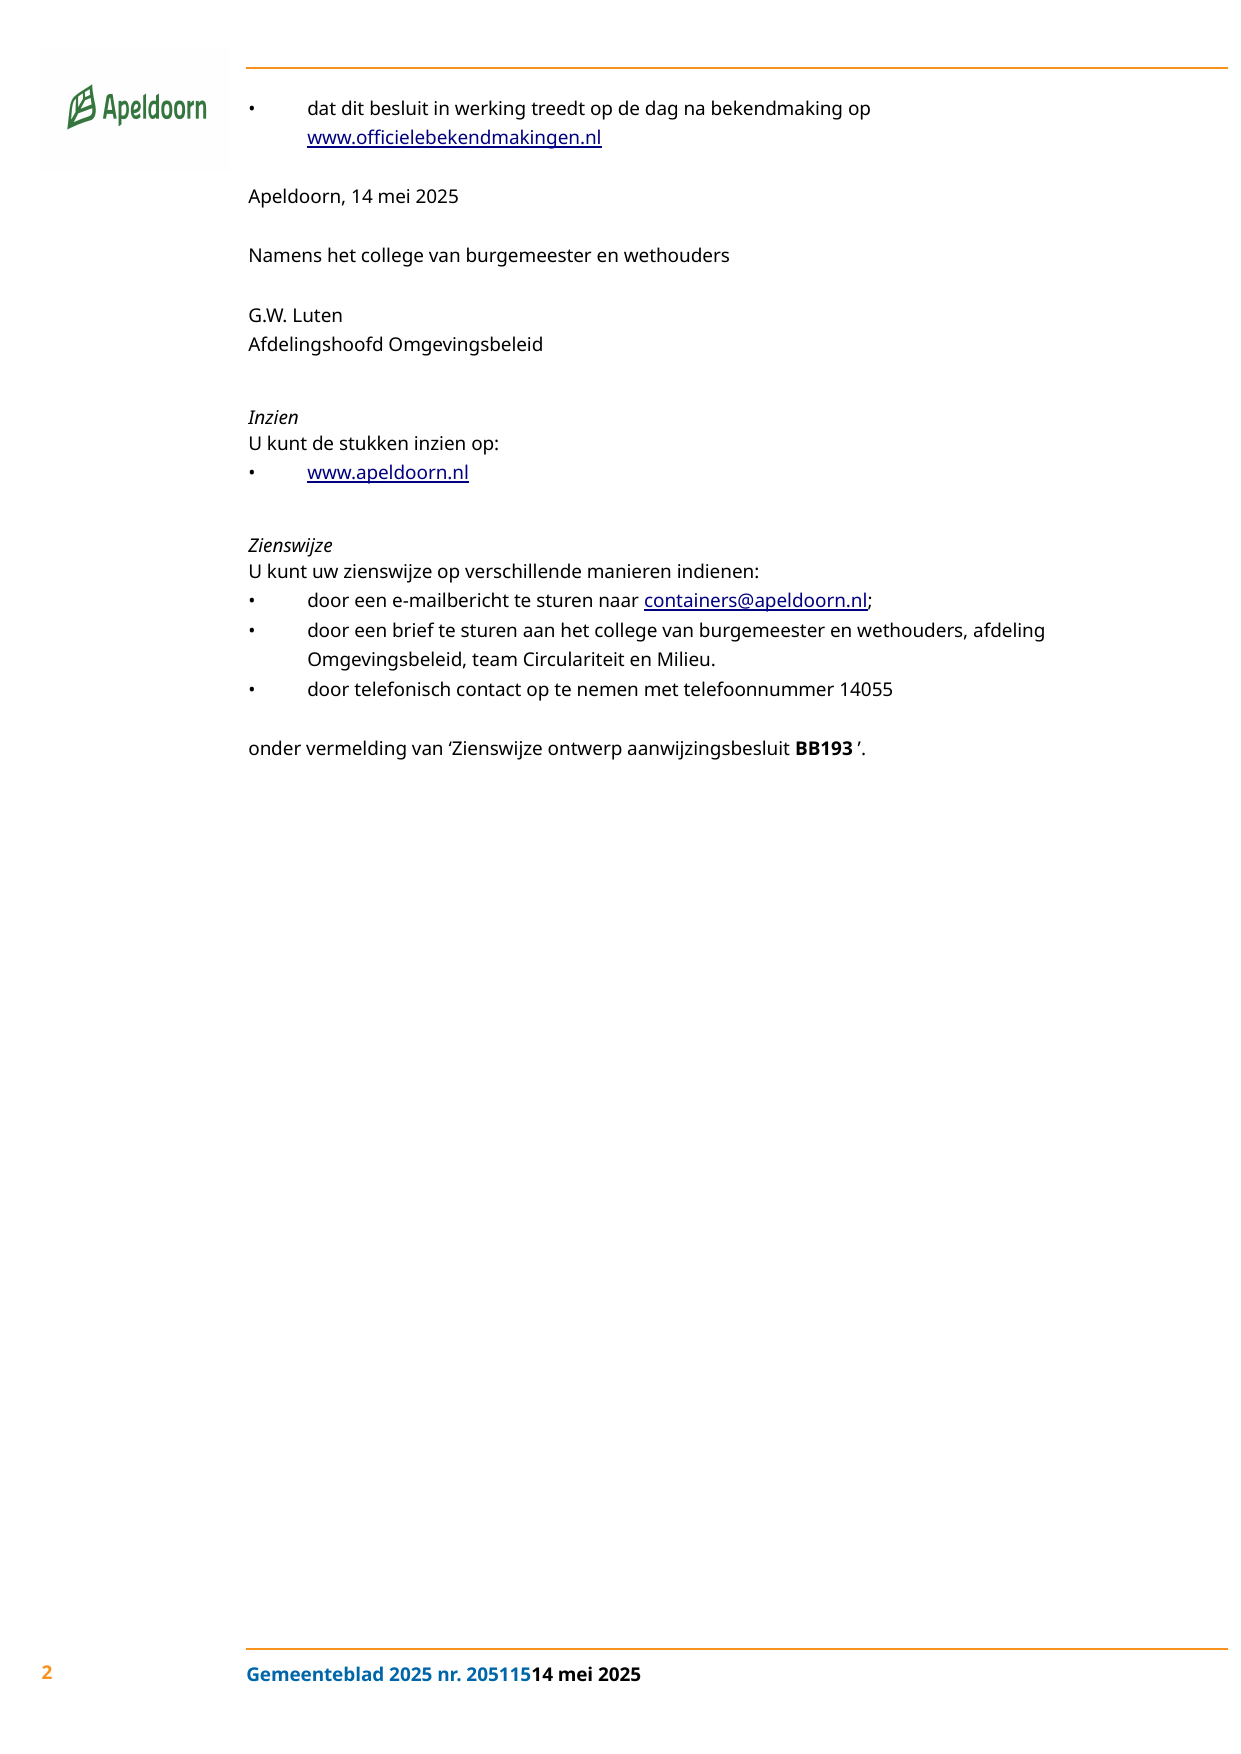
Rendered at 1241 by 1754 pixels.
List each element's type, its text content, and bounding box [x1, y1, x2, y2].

text Apeldoorn, 14 mei 2025 [248, 183, 1152, 209]
text Afdelingshoofd Omgevingsbeleid [248, 331, 1152, 357]
text U kunt de stukken inzien op: [248, 430, 1152, 456]
text onder vermelding van ‘Zienswijze ontwerp aanwijzingsbesluit BB193 ’. [248, 735, 1152, 761]
text U kunt uw zienswijze op verschillende manieren indienen: [248, 558, 1152, 584]
text Zienswijze [248, 532, 1152, 558]
list dat dit besluit in werking treedt op de dag na bekendmaking op www.officielebekendmakingen.nl [248, 95, 1152, 150]
list door een e-mailbericht te sturen naar containers@apeldoorn.nl; [248, 587, 1152, 613]
list door telefonisch contact op te nemen met telefoonnummer 14055 [248, 676, 1152, 702]
text G.W. Luten [248, 302, 1152, 328]
text Inzien [248, 404, 1152, 430]
list door een brief te sturen aan het college van burgemeester en wethouders, afdeling Omgevingsbeleid, team Circulariteit en Milieu. [248, 617, 1152, 672]
list www.apeldoorn.nl [248, 459, 1152, 485]
picture [41, 47, 231, 172]
text Namens het college van burgemeester en wethouders [248, 243, 1152, 268]
